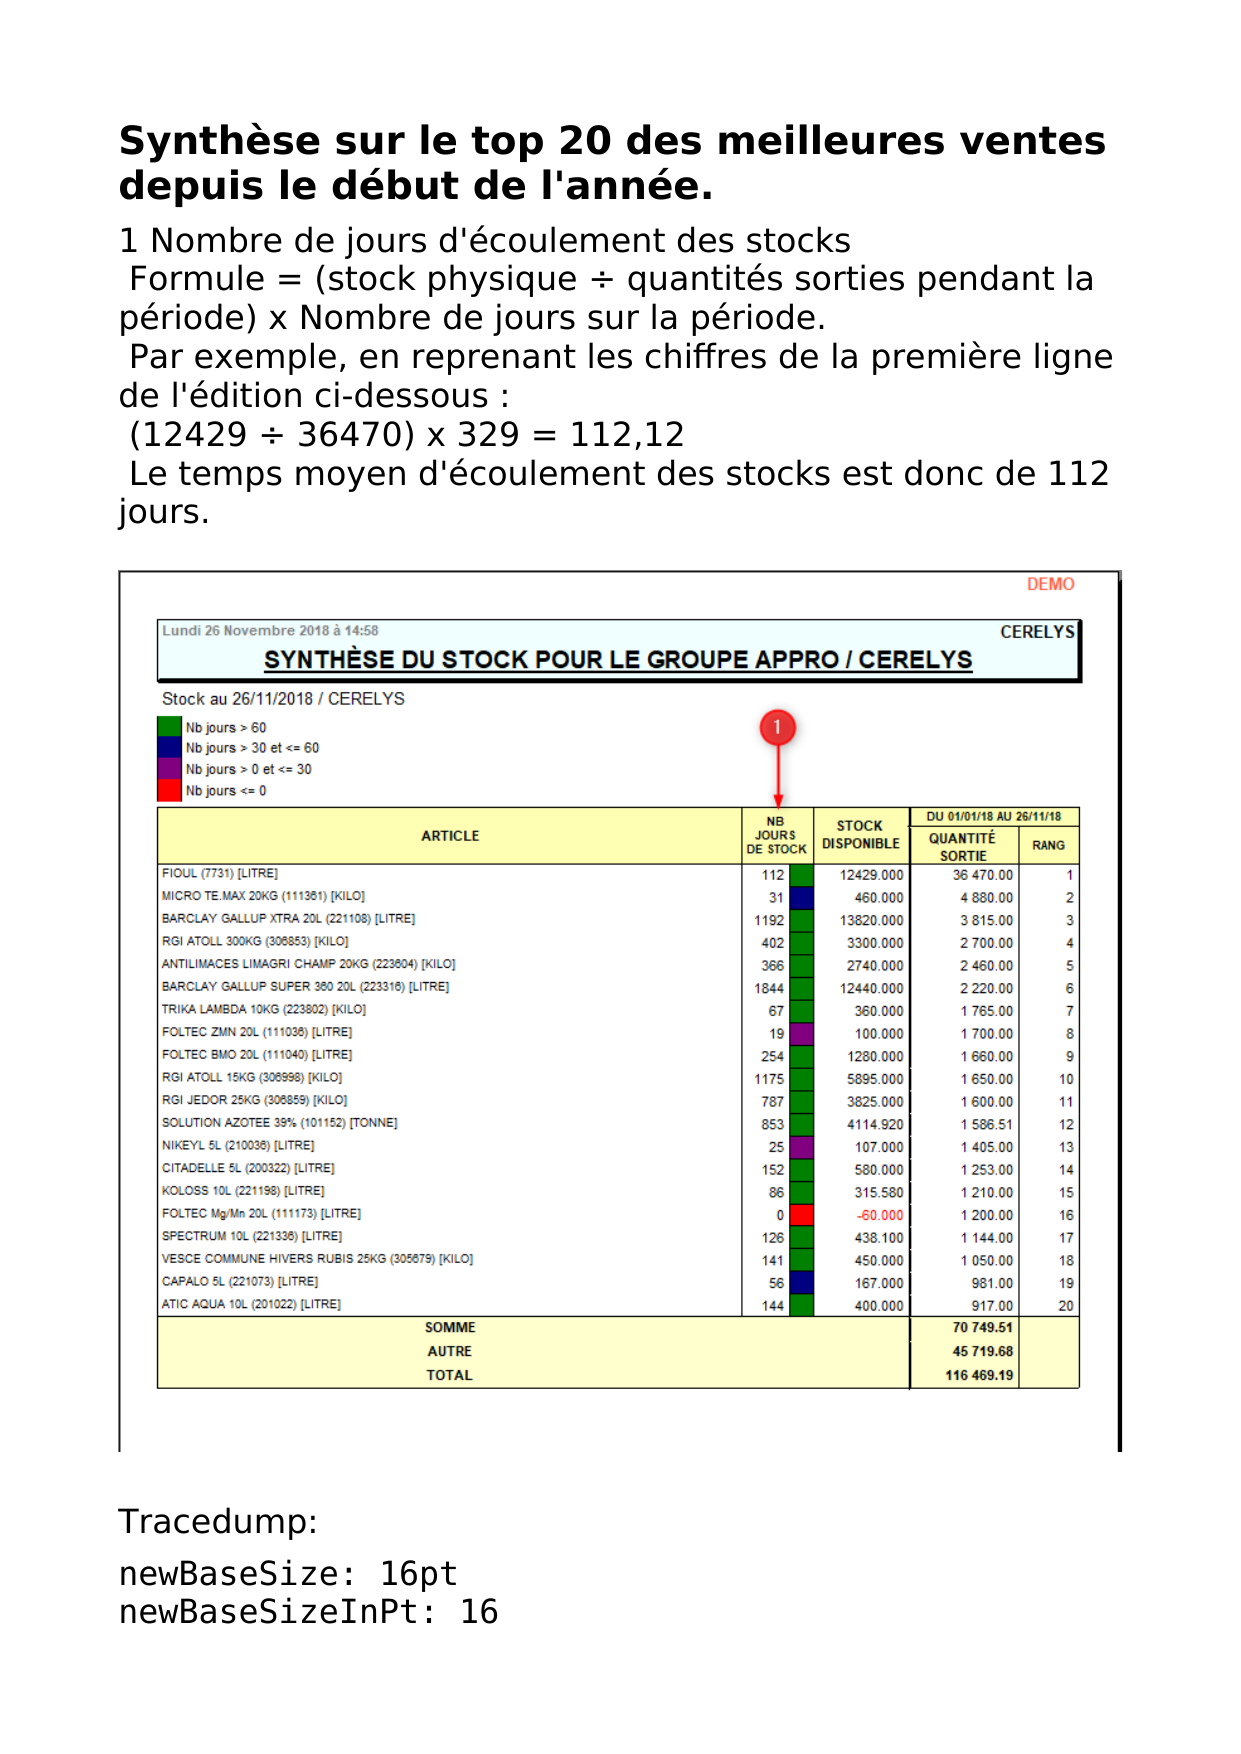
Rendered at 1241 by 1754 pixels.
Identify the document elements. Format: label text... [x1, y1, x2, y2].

text newBaseSize: 16pt newBaseSizeInPt: 16 [118, 1554, 1122, 1632]
text Tracedump: [118, 1464, 1122, 1542]
picture [118, 570, 1123, 1452]
subtitle Synthèse sur le top 20 des meilleures ventes depuis le début de l'année. [118, 118, 1122, 208]
text 1 Nombre de jours d'écoulement des stocks Formule = (stock physique ÷ quantités sorties pendant la période) x Nombre de jours sur la période. Par exemple, en reprenant les chiffres de la première ligne de l'édition ci-dessous : (12429 ÷ 36470) x 329 = 112,12 Le temps moyen d'écoulement des stocks est donc de 112 jours. [118, 221, 1122, 570]
